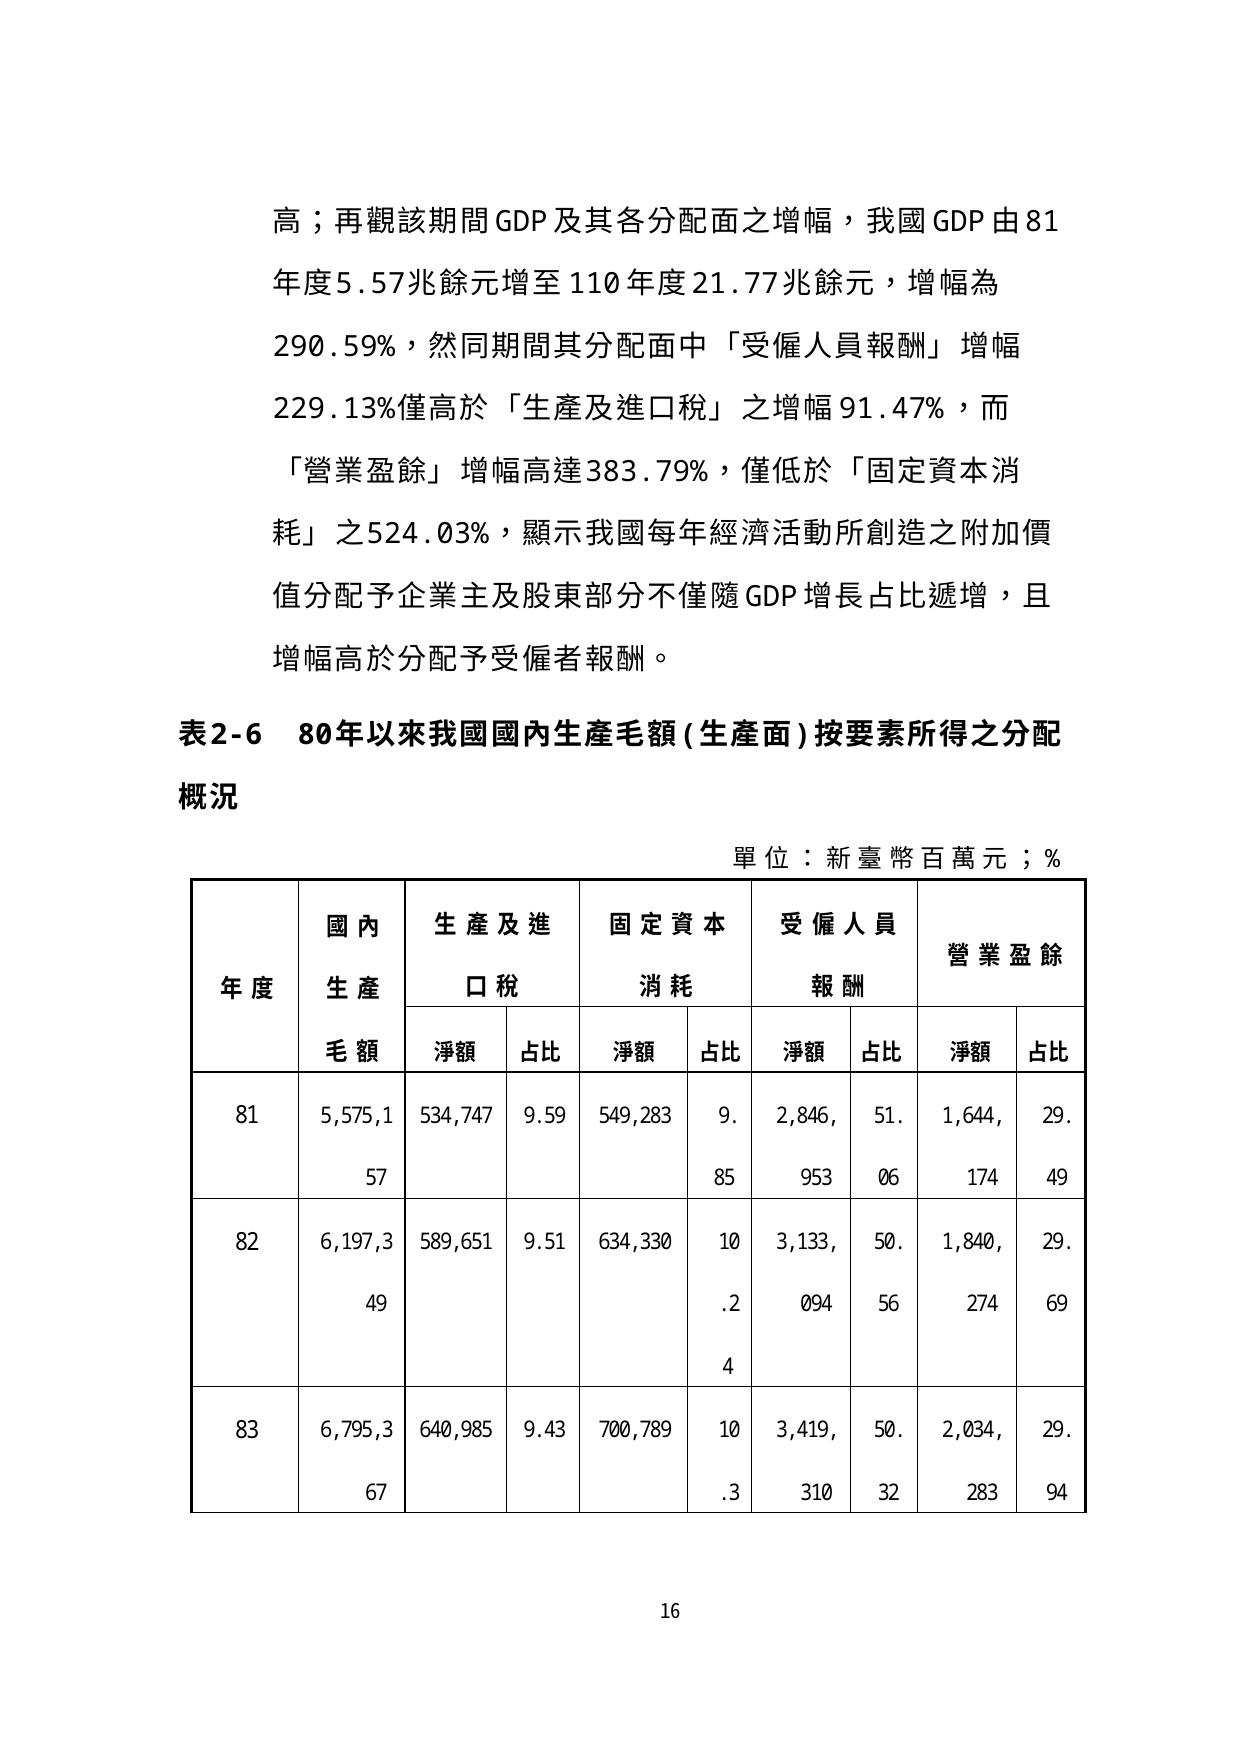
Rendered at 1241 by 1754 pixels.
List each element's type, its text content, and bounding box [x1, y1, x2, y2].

table_cell 9.51 [507, 1199, 579, 1386]
table_header 營業盈餘 [918, 881, 1084, 1006]
table_cell 9.85 [688, 1073, 751, 1197]
table_cell 占比 [688, 1007, 751, 1071]
table_cell 淨額 [918, 1007, 1016, 1071]
table_header 生產及進口稅 [406, 881, 579, 1006]
table_cell 9.43 [507, 1387, 579, 1512]
table_cell 10.24 [688, 1199, 751, 1386]
table_cell 6,795,367 [299, 1387, 404, 1512]
text 表2-6 80年以來我國國內生產毛額(生產面)按要素所得之分配概況 [177, 690, 1063, 815]
table_cell 51.06 [851, 1073, 917, 1197]
table_cell 占比 [1017, 1007, 1084, 1071]
table_cell 81 [193, 1073, 298, 1197]
table_cell 2,846,953 [752, 1073, 850, 1197]
table_cell 10.3 [688, 1387, 751, 1512]
table_cell 淨額 [580, 1007, 687, 1071]
table_cell 634,330 [580, 1199, 687, 1386]
table_cell 589,651 [406, 1199, 506, 1386]
table_cell 50.56 [851, 1199, 917, 1386]
table_cell 29.94 [1017, 1387, 1084, 1512]
table_cell 5,575,157 [299, 1073, 404, 1197]
table_cell 占比 [507, 1007, 579, 1071]
table_header 年度 [193, 881, 298, 1071]
text 高；再觀該期間GDP及其各分配面之增幅，我國GDP由81年度5.57兆餘元增至110年度21.77兆餘元，增幅為290.59%，然同期間其分配面中「受僱人員報酬」增幅229.13%僅高於「生產及進口稅」之增幅91.47%，而「營業盈餘」增幅高達383.79%，僅低於「固定資本消耗」之524.03%，顯示我國每年經濟活動所創造之附加價值分配予企業主及股東部分不僅隨GDP增長占比遞增，且增幅高於分配予受僱者報酬。 [266, 177, 1063, 677]
table_cell 82 [193, 1199, 298, 1386]
table_cell 640,985 [406, 1387, 506, 1512]
table_cell 50.32 [851, 1387, 917, 1512]
table_cell 3,419,310 [752, 1387, 850, 1512]
table_cell 2,034,283 [918, 1387, 1016, 1512]
table_cell 1,840,274 [918, 1199, 1016, 1386]
table_cell 83 [193, 1387, 298, 1512]
table_header 固定資本消耗 [580, 881, 751, 1006]
table_cell 3,133,094 [752, 1199, 850, 1386]
table_cell 700,789 [580, 1387, 687, 1512]
table_header 國內生產毛額 [299, 881, 404, 1071]
table_cell 1,644,174 [918, 1073, 1016, 1197]
table_cell 6,197,349 [299, 1199, 404, 1386]
table_cell 549,283 [580, 1073, 687, 1197]
table_cell 29.69 [1017, 1199, 1084, 1386]
table_cell 淨額 [752, 1007, 850, 1071]
table_cell 534,747 [406, 1073, 506, 1197]
text 單位：新臺幣百萬元；% [177, 815, 1063, 878]
table_cell 占比 [851, 1007, 917, 1071]
table_header 受僱人員報酬 [752, 881, 917, 1006]
table_cell 淨額 [406, 1007, 506, 1071]
table_cell 29.49 [1017, 1073, 1084, 1197]
table_cell 9.59 [507, 1073, 579, 1197]
